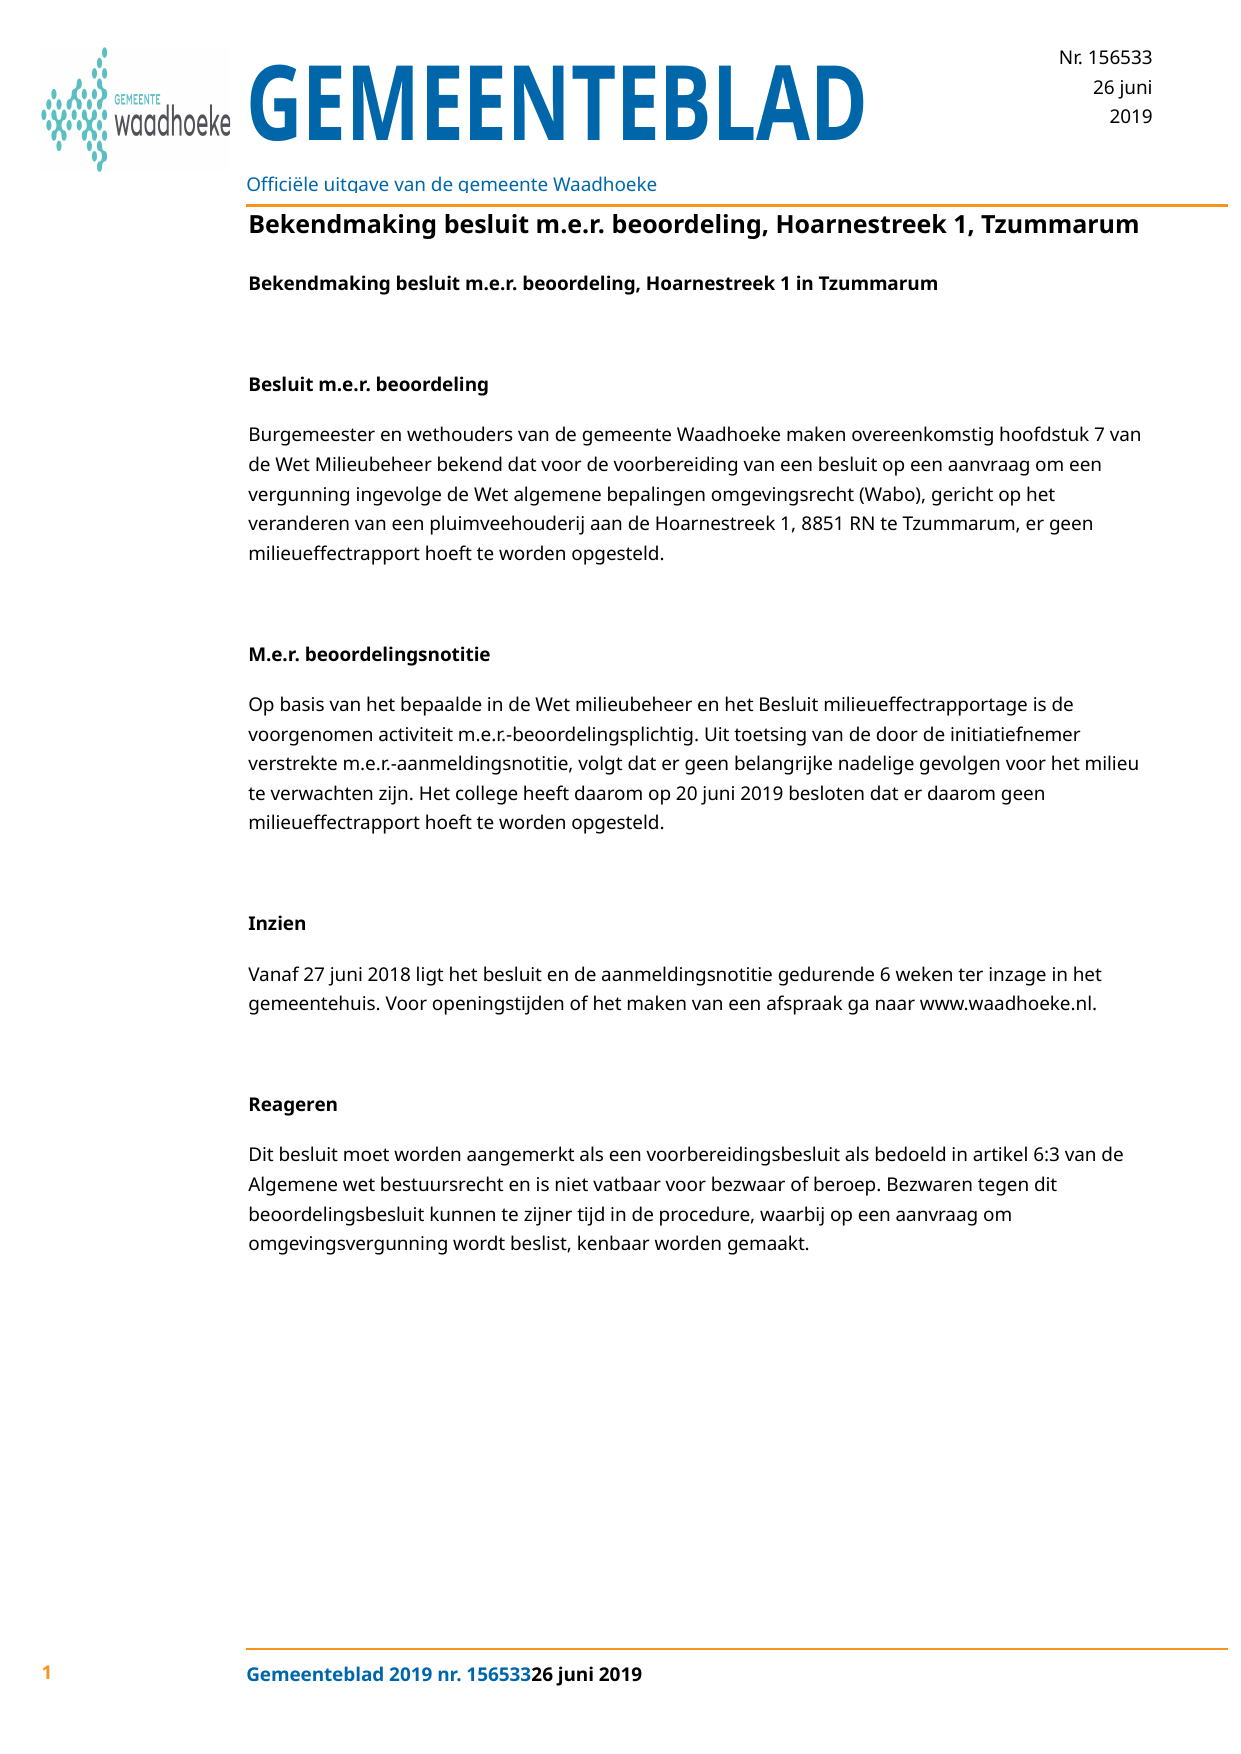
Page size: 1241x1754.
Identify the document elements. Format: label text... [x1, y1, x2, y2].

text Vanaf 27 juni 2018 ligt het besluit en de aanmeldingsnotitie gedurende 6 weken ter inzage in het gemeentehuis. Voor openingstijden of het maken van een afspraak ga naar www.waadhoeke.nl. [248, 961, 1152, 1016]
picture [41, 47, 231, 172]
text Bekendmaking besluit m.e.r. beoordeling, Hoarnestreek 1, Tzummarum [248, 207, 1152, 241]
text Op basis van het bepaalde in de Wet milieubeheer en het Besluit milieueffectrapportage is de voorgenomen activiteit m.e.r.-beoordelingsplichtig. Uit toetsing van de door de initiatiefnemer verstrekte m.e.r.-aanmeldingsnotitie, volgt dat er geen belangrijke nadelige gevolgen voor het milieu te verwachten zijn. Het college heeft daarom op 20 juni 2019 besloten dat er daarom geen milieueffectrapport hoeft te worden opgesteld. [248, 691, 1152, 835]
text Inzien [248, 910, 1152, 936]
text Burgemeester en wethouders van de gemeente Waadhoeke maken overeenkomstig hoofdstuk 7 van de Wet Milieubeheer bekend dat voor de voorbereiding van een besluit op een aanvraag om een vergunning ingevolge de Wet algemene bepalingen omgevingsrecht (Wabo), gericht op het veranderen van een pluimveehouderij aan de Hoarnestreek 1, 8851 RN te Tzummarum, er geen milieueffectrapport hoeft te worden opgesteld. [248, 422, 1152, 566]
text Reageren [248, 1091, 1152, 1117]
text Bekendmaking besluit m.e.r. beoordeling, Hoarnestreek 1 in Tzummarum [248, 270, 1152, 296]
text M.e.r. beoordelingsnotitie [248, 641, 1152, 666]
text Dit besluit moet worden aangemerkt als een voorbereidingsbesluit als bedoeld in artikel 6:3 van de Algemene wet bestuursrecht en is niet vatbaar voor bezwaar of beroep. Bezwaren tegen dit beoordelingsbesluit kunnen te zijner tijd in de procedure, waarbij op een aanvraag om omgevingsvergunning wordt beslist, kenbaar worden gemaakt. [248, 1142, 1152, 1256]
text Besluit m.e.r. beoordeling [248, 371, 1152, 397]
